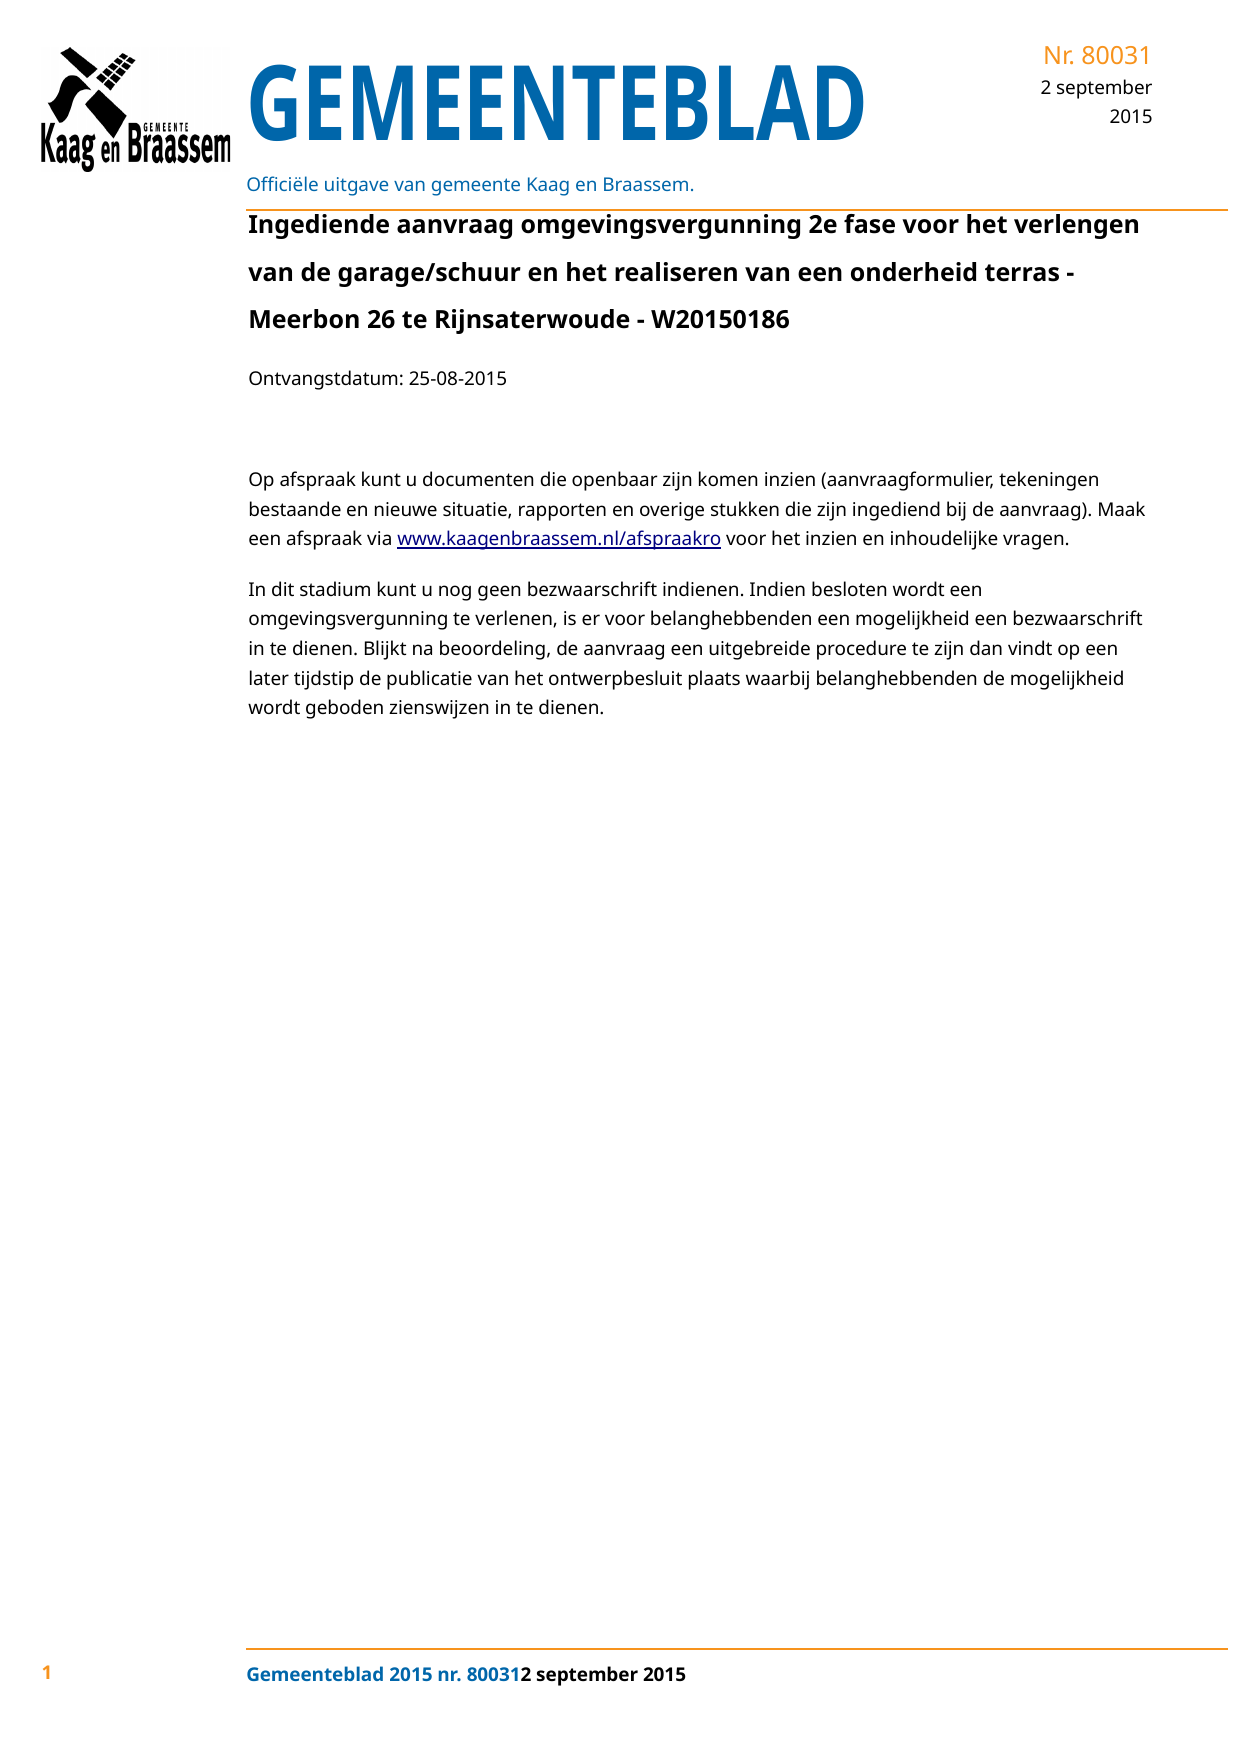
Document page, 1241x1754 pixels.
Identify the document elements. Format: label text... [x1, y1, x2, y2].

picture [41, 47, 231, 172]
text Op afspraak kunt u documenten die openbaar zijn komen inzien (aanvraagformulier, tekeningen bestaande en nieuwe situatie, rapporten en overige stukken die zijn ingediend bij de aanvraag). Maak een afspraak via www.kaagenbraassem.nl/afspraakro voor het inzien en inhoudelijke vragen. [248, 466, 1152, 551]
text Ingediende aanvraag omgevingsvergunning 2e fase voor het verlengen van de garage/schuur en het realiseren van een onderheid terras - Meerbon 26 te Rijnsaterwoude - W20150186 [248, 211, 1152, 336]
text Ontvangstdatum: 25-08-2015 [248, 366, 1152, 391]
text In dit stadium kunt u nog geen bezwaarschrift indienen. Indien besloten wordt een omgevingsvergunning te verlenen, is er voor belanghebbenden een mogelijkheid een bezwaarschrift in te dienen. Blijkt na beoordeling, de aanvraag een uitgebreide procedure te zijn dan vindt op een later tijdstip de publicatie van het ontwerpbesluit plaats waarbij belanghebbenden de mogelijkheid wordt geboden zienswijzen in te dienen. [248, 576, 1152, 720]
